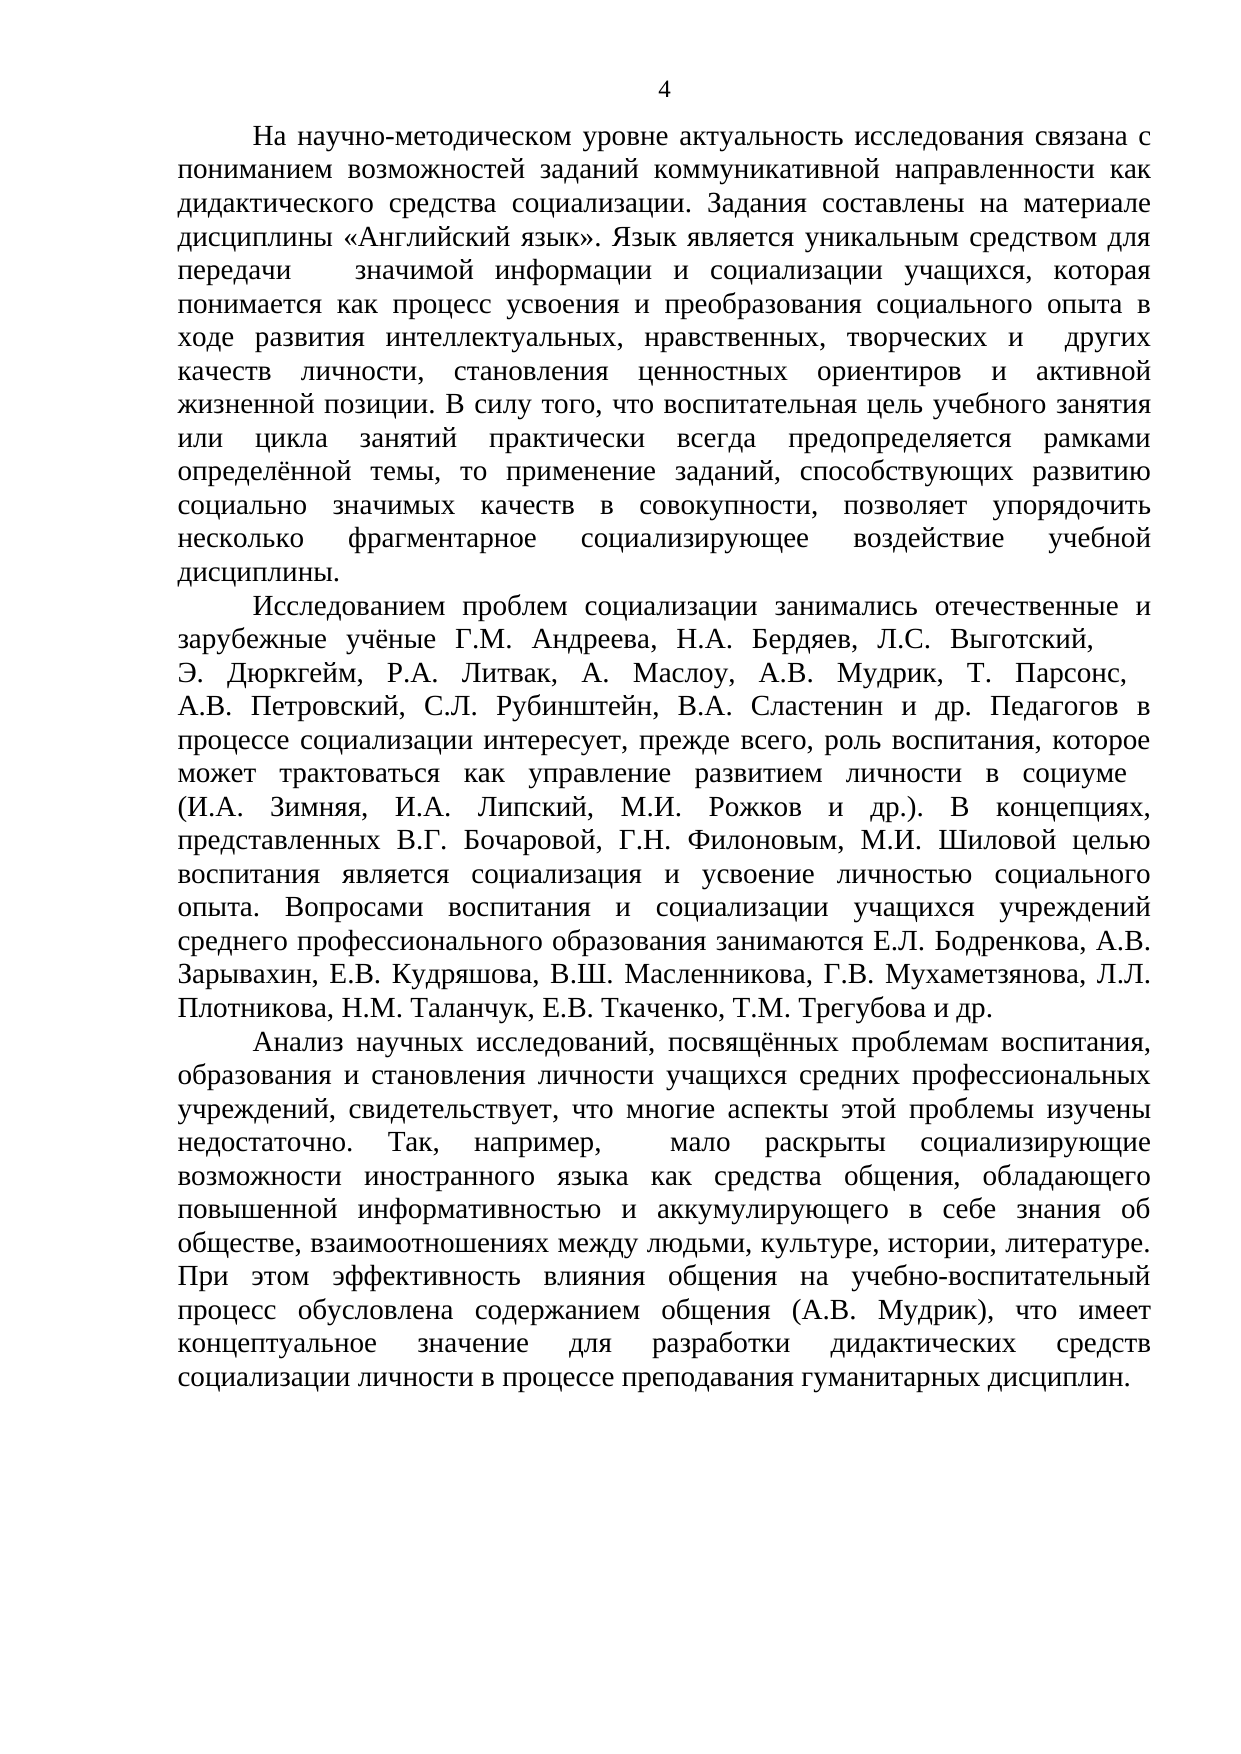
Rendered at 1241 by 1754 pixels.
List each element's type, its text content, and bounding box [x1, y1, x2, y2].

text На научно-методическом уровне актуальность исследования связана с пониманием возможностей заданий коммуникативной направленности как дидактического средства социализации. Задания составлены на материале дисциплины «Английский язык». Язык является уникальным средством для передачи значимой информации и социализации учащихся, которая понимается как процесс усвоения и преобразования социального опыта в ходе развития интеллектуальных, нравственных, творческих и других качеств личности, становления ценностных ориентиров и активной жизненной позиции. В силу того, что воспитательная цель учебного занятия или цикла занятий практически всегда предопределяется рамками определённой темы, то применение заданий, способствующих развитию социально значимых качеств в совокупности, позволяет упорядочить несколько фрагментарное социализирующее воздействие учебной дисциплины. [177, 118, 1152, 588]
text Анализ научных исследований, посвящённых проблемам воспитания, образования и становления личности учащихся средних профессиональных учреждений, свидетельствует, что многие аспекты этой проблемы изучены недостаточно. Так, например, мало раскрыты социализирующие возможности иностранного языка как средства общения, обладающего повышенной информативностью и аккумулирующего в себе знания об обществе, взаимоотношениях между людьми, культуре, истории, литературе. При этом эффективность влияния общения на учебно-воспитательный процесс обусловлена содержанием общения (А.В. Мудрик), что имеет концептуальное значение для разработки дидактических средств социализации личности в процессе преподавания гуманитарных дисциплин. [177, 1024, 1152, 1393]
text Исследованием проблем социализации занимались отечественные и зарубежные учёные Г.М. Андреева, Н.А. Бердяев, Л.С. Выготский, Э. Дюркгейм, Р.А. Литвак, А. Маслоу, А.В. Мудрик, Т. Парсонс, А.В. Петровский, С.Л. Рубинштейн, В.А. Сластенин и др. Педагогов в процессе социализации интересует, прежде всего, роль воспитания, которое может трактоваться как управление развитием личности в социуме (И.А. Зимняя, И.А. Липский, М.И. Рожков и др.). В концепциях, представленных В.Г. Бочаровой, Г.Н. Филоновым, М.И. Шиловой целью воспитания является социализация и усвоение личностью социального опыта. Вопросами воспитания и социализации учащихся учреждений среднего профессионального образования занимаются Е.Л. Бодренкова, А.В. Зарывахин, Е.В. Кудряшова, В.Ш. Масленникова, Г.В. Мухаметзянова, Л.Л. Плотникова, Н.М. Таланчук, Е.В. Ткаченко, Т.М. Трегубова и др. [177, 588, 1152, 1024]
